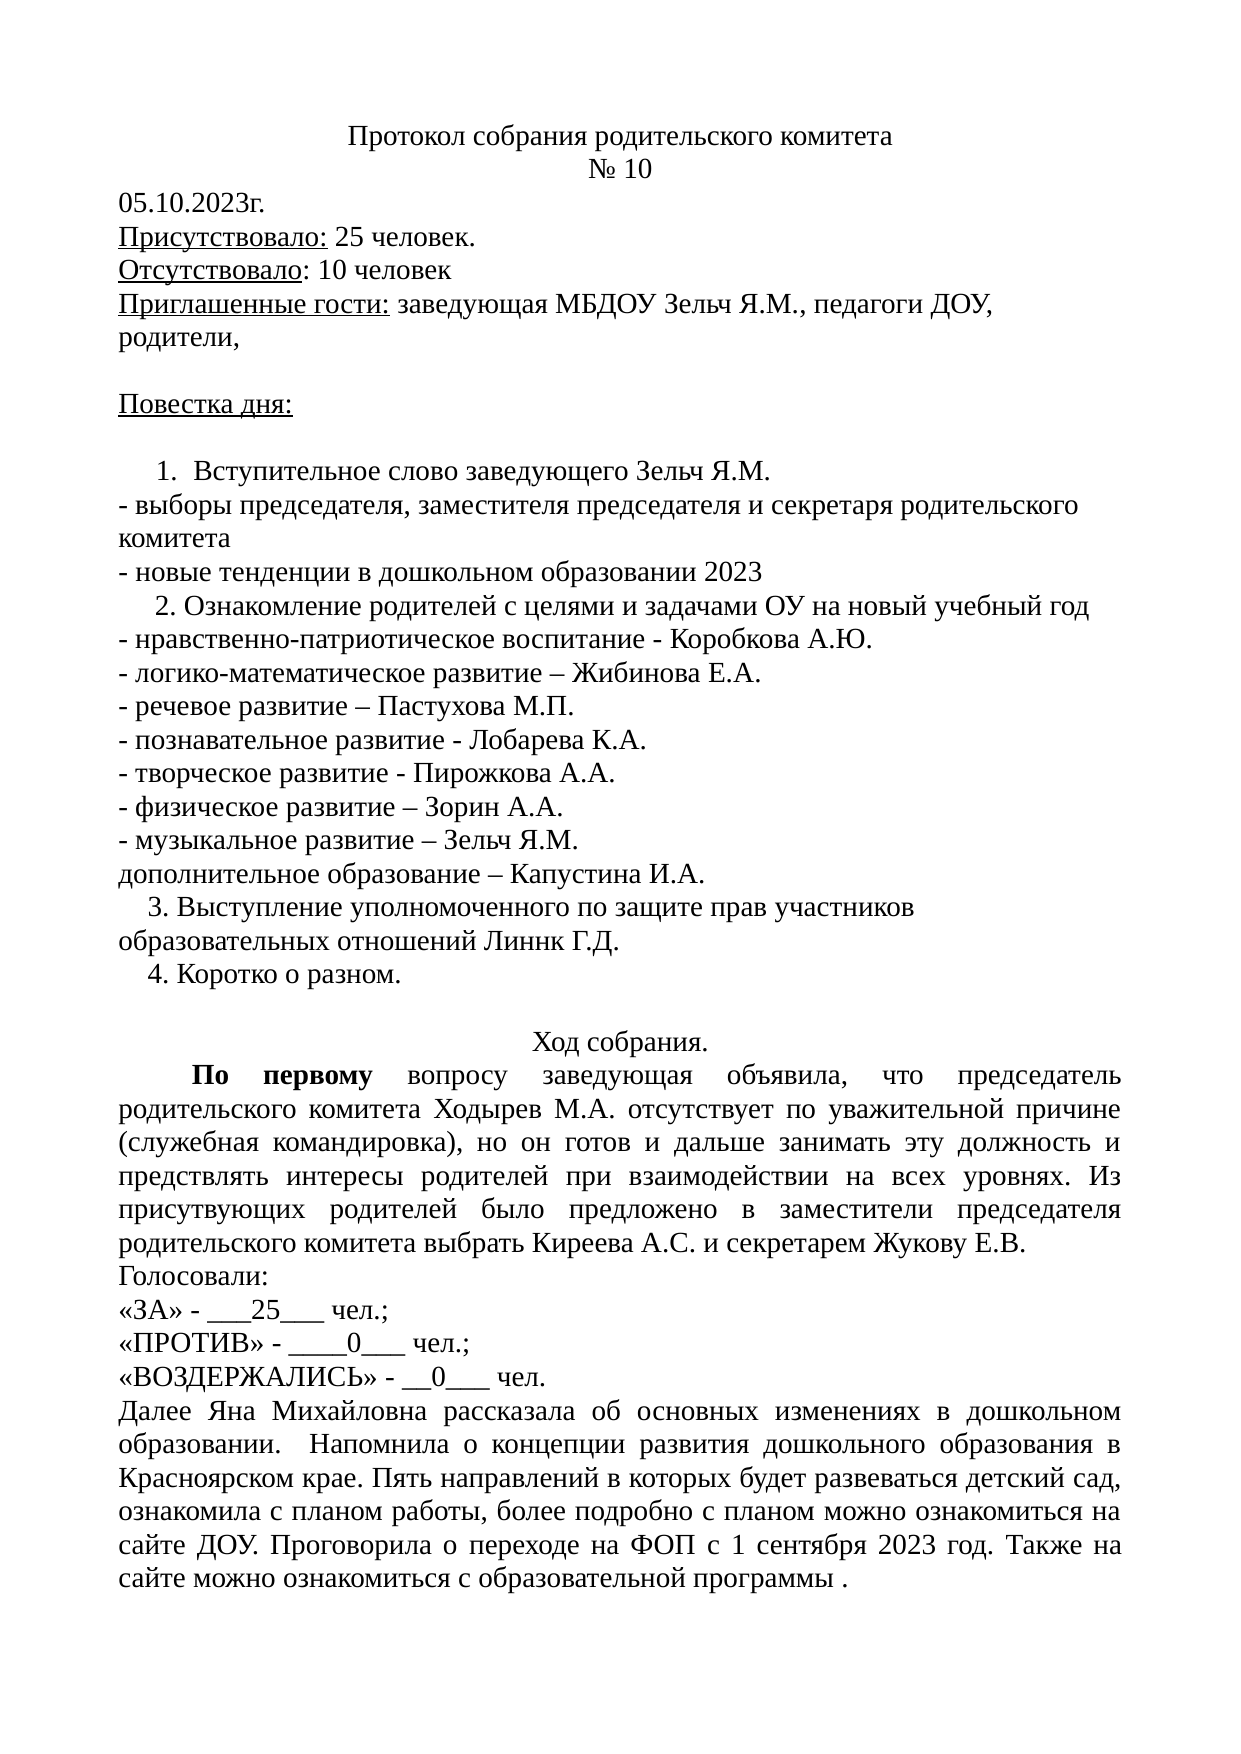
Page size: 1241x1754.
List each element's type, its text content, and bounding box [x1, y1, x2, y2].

text «ВОЗДЕРЖАЛИСЬ» - __0___ чел. [118, 1359, 1122, 1393]
text - выборы председателя, заместителя председателя и секретаря родительского комитета [118, 487, 1122, 554]
text - нравственно-патриотическое воспитание - Коробкова А.Ю. [118, 621, 1122, 655]
text - познавательное развитие - Лобарева К.А. [118, 722, 1122, 755]
text - творческое развитие - Пирожкова А.А. [118, 755, 1122, 789]
text Протокол собрания родительского комитета [118, 118, 1122, 152]
text «ЗА» - ___25___ чел.; [118, 1292, 1122, 1326]
text дополнительное образование – Капустина И.А. [118, 856, 1122, 889]
text 3. Выступление уполномоченного по защите прав участников образовательных отношений Линнк Г.Д. [118, 889, 1122, 957]
text - новые тенденции в дошкольном образовании 2023 [118, 554, 1122, 588]
text 05.10.2023г. [118, 185, 1122, 219]
text Приглашенные гости: заведующая МБДОУ Зельч Я.М., педагоги ДОУ, родители, [118, 286, 1122, 353]
text - логико-математическое развитие – Жибинова Е.А. [118, 655, 1122, 688]
text По первому вопросу заведующая объявила, что председатель родительского комитета Ходырев М.А. отсутствует по уважительной причине (служебная командировка), но он готов и дальше занимать эту должность и предствлять интересы родителей при взаимодействии на всех уровнях. Из присутвующих родителей было предложено в заместители председателя родительского комитета выбрать Киреева А.С. и секретарем Жукову Е.В. [118, 1057, 1122, 1258]
text Далее Яна Михайловна рассказала об основных изменениях в дошкольном образовании. Напомнила о концепции развития дошкольного образования в Красноярском крае. Пять направлений в которых будет развеваться детский сад, ознакомила с планом работы, более подробно с планом можно ознакомиться на сайте ДОУ. Проговорила о переходе на ФОП с 1 сентября 2023 год. Также на сайте можно ознакомиться с образовательной программы . [118, 1393, 1122, 1594]
text Отсутствовало: 10 человек [118, 252, 1122, 286]
list Вступительное слово заведующего Зельч Я.М. [156, 453, 1122, 487]
text Голосовали: [118, 1258, 1122, 1292]
text № 10 [118, 152, 1122, 185]
text «ПРОТИВ» - ____0___ чел.; [118, 1326, 1122, 1359]
text Повестка дня: [118, 386, 1122, 420]
text 4. Коротко о разном. [118, 957, 1122, 990]
text Ход собрания. [118, 1024, 1122, 1057]
text - физическое развитие – Зорин А.А. [118, 789, 1122, 822]
text Присутствовало: 25 человек. [118, 219, 1122, 252]
text - речевое развитие – Пастухова М.П. [118, 688, 1122, 722]
text 2. Ознакомление родителей с целями и задачами ОУ на новый учебный год [118, 588, 1122, 621]
text - музыкальное развитие – Зельч Я.М. [118, 822, 1122, 856]
